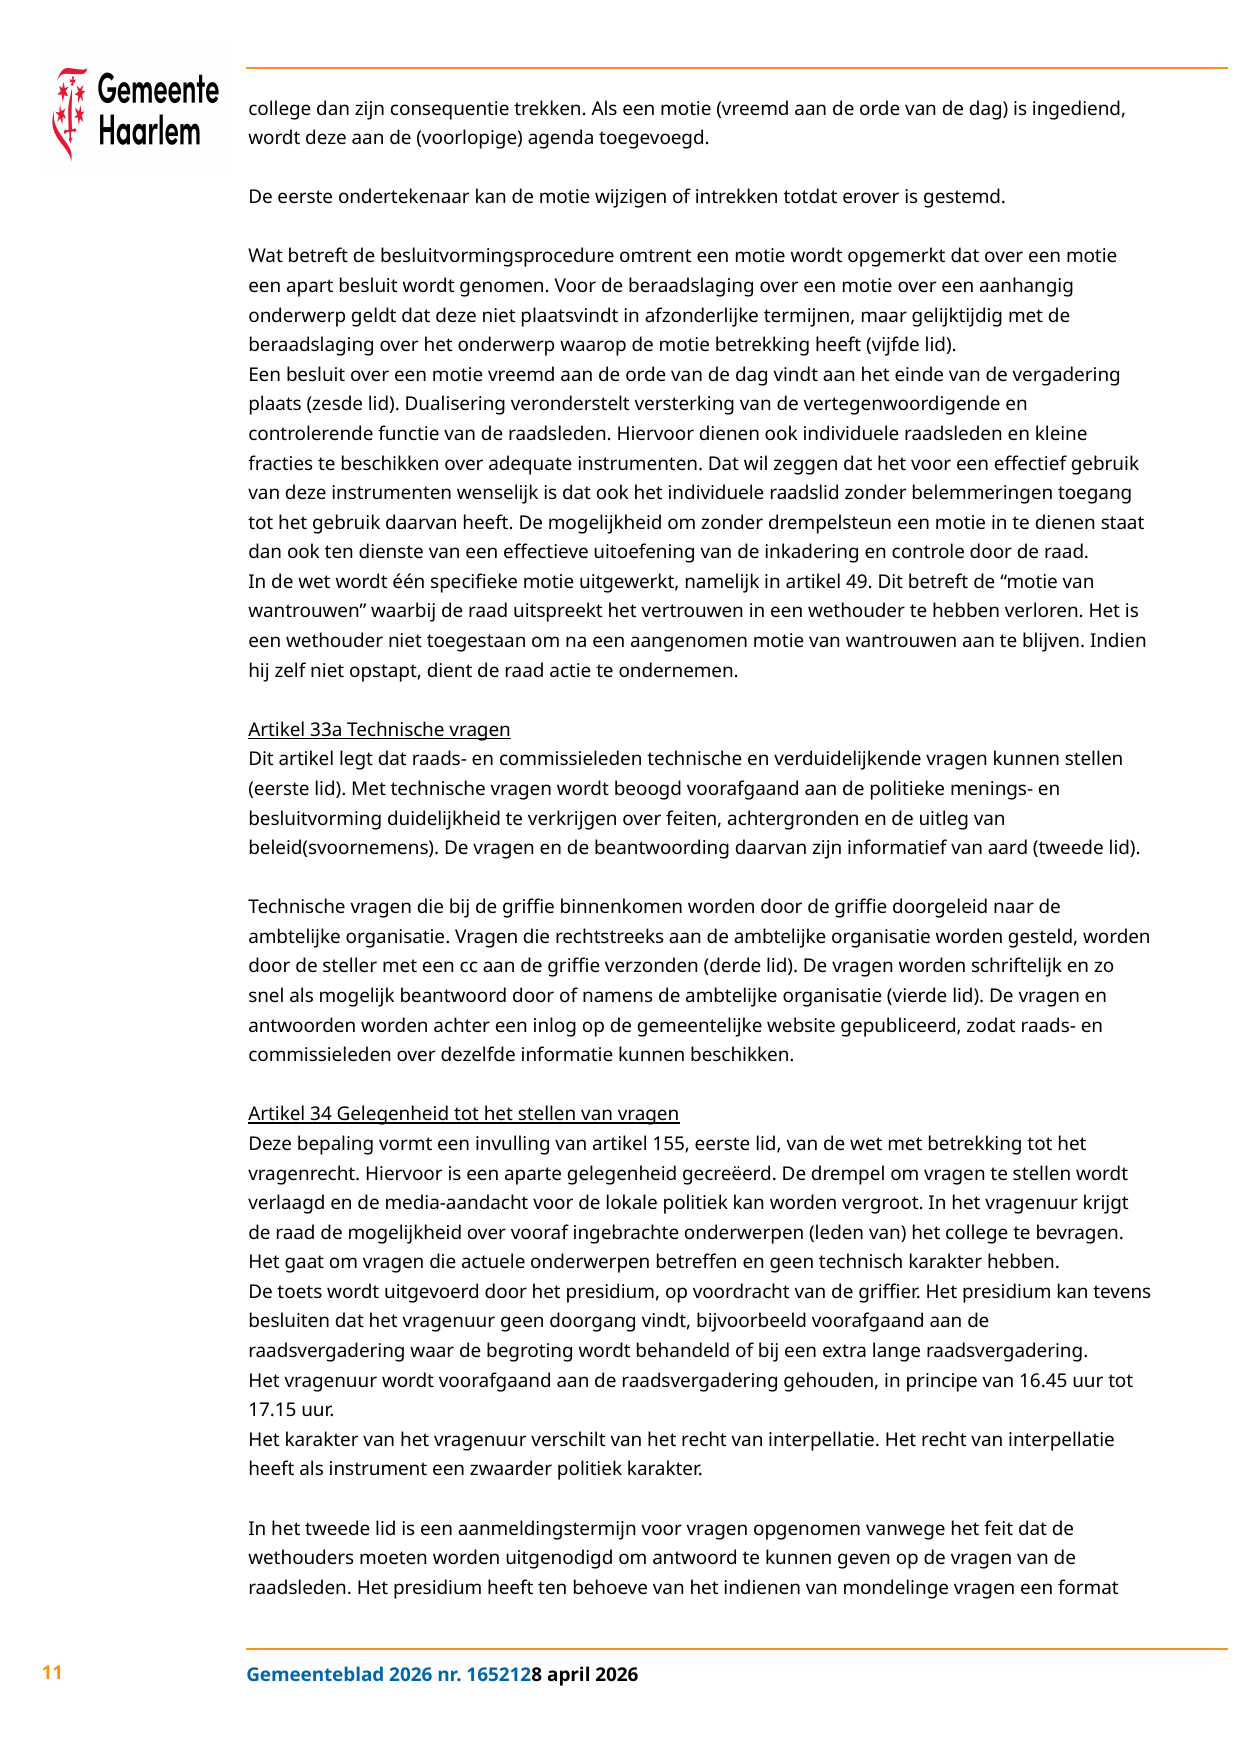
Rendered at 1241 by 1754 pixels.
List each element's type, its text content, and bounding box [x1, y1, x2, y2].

text Artikel 33a Technische vragen [248, 716, 1152, 742]
text Wat betreft de besluitvormingsprocedure omtrent een motie wordt opgemerkt dat over een motie een apart besluit wordt genomen. Voor de beraadslaging over een motie over een aanhangig onderwerp geldt dat deze niet plaatsvindt in afzonderlijke termijnen, maar gelijktijdig met de beraadslaging over het onderwerp waarop de motie betrekking heeft (vijfde lid). [248, 243, 1152, 357]
picture [41, 47, 231, 172]
text Dit artikel legt dat raads- en commissieleden technische en verduidelijkende vragen kunnen stellen (eerste lid). Met technische vragen wordt beoogd voorafgaand aan de politieke menings- en besluitvorming duidelijkheid te verkrijgen over feiten, achtergronden en de uitleg van beleid(svoornemens). De vragen en de beantwoording daarvan zijn informatief van aard (tweede lid). [248, 746, 1152, 860]
text Een besluit over een motie vreemd aan de orde van de dag vindt aan het einde van de vergadering plaats (zesde lid). Dualisering veronderstelt versterking van de vertegenwoordigende en controlerende functie van de raadsleden. Hiervoor dienen ook individuele raadsleden en kleine fracties te beschikken over adequate instrumenten. Dat wil zeggen dat het voor een effectief gebruik van deze instrumenten wenselijk is dat ook het individuele raadslid zonder belemmeringen toegang tot het gebruik daarvan heeft. De mogelijkheid om zonder drempelsteun een motie in te dienen staat dan ook ten dienste van een effectieve uitoefening van de inkadering en controle door de raad. [248, 361, 1152, 564]
text Het vragenuur wordt voorafgaand aan de raadsvergadering gehouden, in principe van 16.45 uur tot 17.15 uur. [248, 1367, 1152, 1422]
text Het karakter van het vragenuur verschilt van het recht van interpellatie. Het recht van interpellatie heeft als instrument een zwaarder politiek karakter. [248, 1426, 1152, 1481]
text In de wet wordt één specifieke motie uitgewerkt, namelijk in artikel 49. Dit betreft de “motie van wantrouwen” waarbij de raad uitspreekt het vertrouwen in een wethouder te hebben verloren. Het is een wethouder niet toegestaan om na een aangenomen motie van wantrouwen aan te blijven. Indien hij zelf niet opstapt, dient de raad actie te ondernemen. [248, 568, 1152, 683]
text Het gaat om vragen die actuele onderwerpen betreffen en geen technisch karakter hebben. [248, 1248, 1152, 1274]
text De eerste ondertekenaar kan de motie wijzigen of intrekken totdat erover is gestemd. [248, 183, 1152, 209]
text Artikel 34 Gelegenheid tot het stellen van vragen [248, 1101, 1152, 1126]
text Technische vragen die bij de griffie binnenkomen worden door de griffie doorgeleid naar de ambtelijke organisatie. Vragen die rechtstreeks aan de ambtelijke organisatie worden gesteld, worden door de steller met een cc aan de griffie verzonden (derde lid). De vragen worden schriftelijk en zo snel als mogelijk beantwoord door of namens de ambtelijke organisatie (vierde lid). De vragen en antwoorden worden achter een inlog op de gemeentelijke website gepubliceerd, zodat raads- en commissieleden over dezelfde informatie kunnen beschikken. [248, 893, 1152, 1067]
text De toets wordt uitgevoerd door het presidium, op voordracht van de griffier. Het presidium kan tevens besluiten dat het vragenuur geen doorgang vindt, bijvoorbeeld voorafgaand aan de raadsvergadering waar de begroting wordt behandeld of bij een extra lange raadsvergadering. [248, 1278, 1152, 1363]
text Deze bepaling vormt een invulling van artikel 155, eerste lid, van de wet met betrekking tot het vragenrecht. Hiervoor is een aparte gelegenheid gecreëerd. De drempel om vragen te stellen wordt verlaagd en de media-aandacht voor de lokale politiek kan worden vergroot. In het vragenuur krijgt de raad de mogelijkheid over vooraf ingebrachte onderwerpen (leden van) het college te bevragen. [248, 1130, 1152, 1245]
text college dan zijn consequentie trekken. Als een motie (vreemd aan de orde van de dag) is ingediend, wordt deze aan de (voorlopige) agenda toegevoegd. [248, 95, 1152, 150]
text In het tweede lid is een aanmeldingstermijn voor vragen opgenomen vanwege het feit dat de wethouders moeten worden uitgenodigd om antwoord te kunnen geven op de vragen van de raadsleden. Het presidium heeft ten behoeve van het indienen van mondelinge vragen een format [248, 1515, 1152, 1600]
